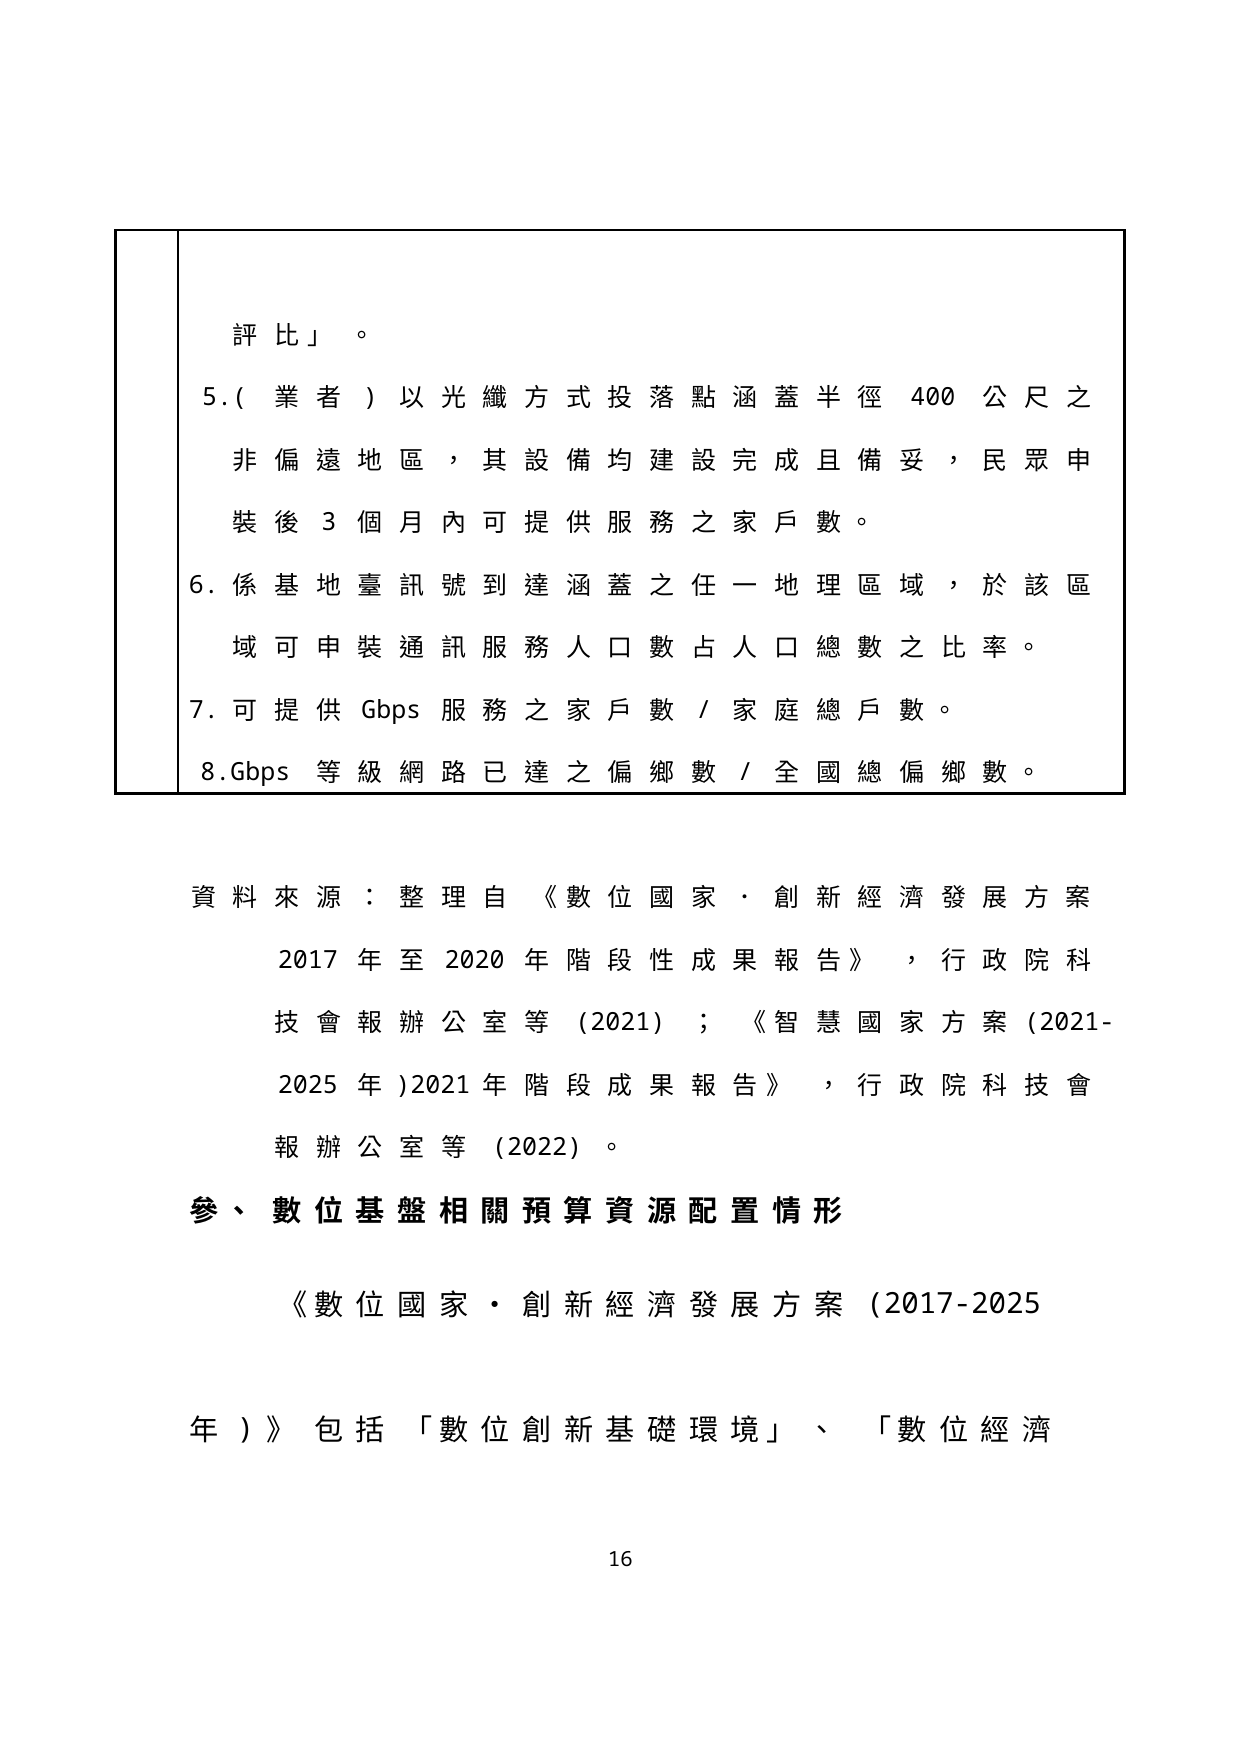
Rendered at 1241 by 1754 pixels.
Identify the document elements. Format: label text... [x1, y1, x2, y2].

text 資料來源：整理自《數位國家．創新經濟發展方案2017年至2020年階段性成果報告》，行政院科技會報辦公室等(2021)；《智慧國家方案(2021-2025年)2021年階段成果報告》，行政院科技會報辦公室等(2022)。 [120, 854, 1122, 1167]
text 參、數位基盤相關預算資源配置情形 [183, 1167, 1058, 1229]
table_cell [117, 231, 177, 792]
table_cell 評比」。 5.(業者)以光纖方式投落點涵蓋半徑400公尺之非偏遠地區，其設備均建設完成且備妥，民眾申裝後3個月內可提供服務之家戶數。 6.係基地臺訊號到達涵蓋之任一地理區域，於該區域可申裝通訊服務人口數占人口總數之比率。 7.可提供Gbps服務之家戶數/家庭總戶數。 8.Gbps等級網路已達之偏鄉數/全國總偏鄉數。 [179, 231, 1123, 792]
text 《數位國家•創新經濟發展方案(2017-2025年)》包括「數位創新基礎環境」、「數位經濟躍升」、「網路社會數位政府」、「智慧城鄉區域創新」、「培育跨域數位人才」、「研發先進數位科技」、「營造友善法制環境」等7大主軸。 [183, 1229, 1058, 1479]
